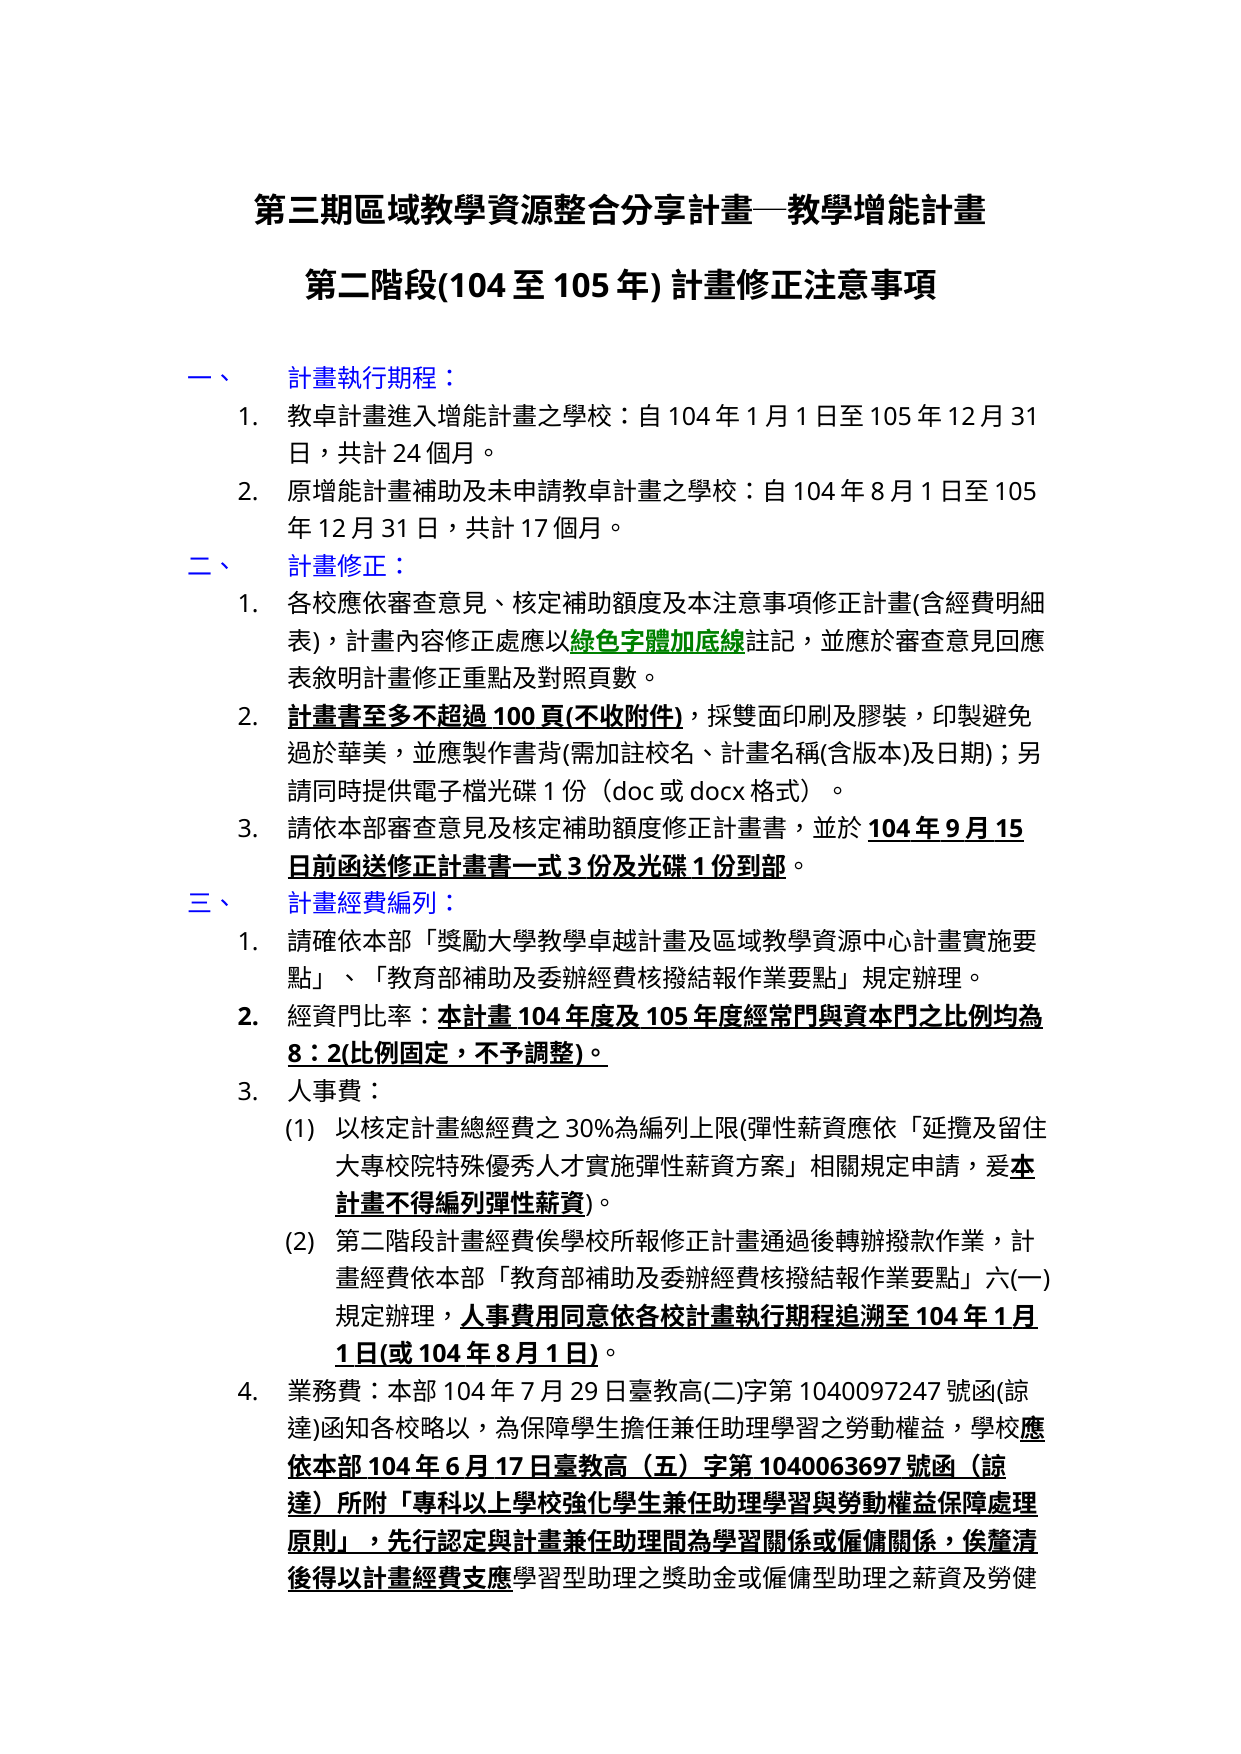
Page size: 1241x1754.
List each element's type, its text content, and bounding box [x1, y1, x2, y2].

text 第三期區域教學資源整合分享計畫─教學增能計畫 [187, 164, 1053, 239]
list 第二階段計畫經費俟學校所報修正計畫通過後轉辦撥款作業，計畫經費依本部「教育部補助及委辦經費核撥結報作業要點」六(一)規定辦理，人事費用同意依各校計畫執行期程追溯至104年1月1日(或104年8月1日)。 [285, 1214, 1053, 1364]
list 人事費： [237, 1064, 1053, 1102]
text 第二階段(104至105年) 計畫修正注意事項 [187, 239, 1053, 314]
list 各校應依審查意見、核定補助額度及本注意事項修正計畫(含經費明細表)，計畫內容修正處應以綠色字體加底線註記，並應於審查意見回應表敘明計畫修正重點及對照頁數。 [237, 577, 1053, 689]
list 計畫執行期程： [187, 352, 1053, 389]
list 原增能計畫補助及未申請教卓計畫之學校：自104年8月1日至105年12月31日，共計17個月。 [237, 464, 1053, 539]
list 請確依本部「獎勵大學教學卓越計畫及區域教學資源中心計畫實施要點」、「教育部補助及委辦經費核撥結報作業要點」規定辦理。 [237, 914, 1053, 989]
list 教卓計畫進入增能計畫之學校：自104年1月1日至105年12月31日，共計24個月。 [237, 389, 1053, 464]
list 請依本部審查意見及核定補助額度修正計畫書，並於104年9月15日前函送修正計畫書一式3份及光碟1份到部。 [237, 802, 1053, 877]
list 計畫經費編列： [187, 877, 1053, 914]
list 以核定計畫總經費之30%為編列上限(彈性薪資應依「延攬及留住大專校院特殊優秀人才實施彈性薪資方案」相關規定申請，爰本計畫不得編列彈性薪資)。 [285, 1102, 1053, 1214]
list 經資門比率：本計畫104年度及105年度經常門與資本門之比例均為8：2(比例固定，不予調整)。 [237, 989, 1053, 1064]
list 計畫書至多不超過100頁(不收附件)，採雙面印刷及膠裝，印製避免過於華美，並應製作書背(需加註校名、計畫名稱(含版本)及日期)；另請同時提供電子檔光碟1份（doc或docx格式）。 [237, 689, 1053, 802]
list 計畫修正： [187, 539, 1053, 577]
list 業務費：本部104年7月29日臺教高(二)字第1040097247號函(諒達)函知各校略以，為保障學生擔任兼任助理學習之勞動權益，學校應依本部104年6月17日臺教高（五）字第1040063697號函（諒達）所附「專科以上學校強化學生兼任助理學習與勞動權益保障處理原則」，先行認定與計畫兼任助理間為學習關係或僱傭關係，俟釐清後得以計畫經費支應學習型助理之獎助金或僱傭型助理之薪資及勞健 [237, 1364, 1053, 1589]
